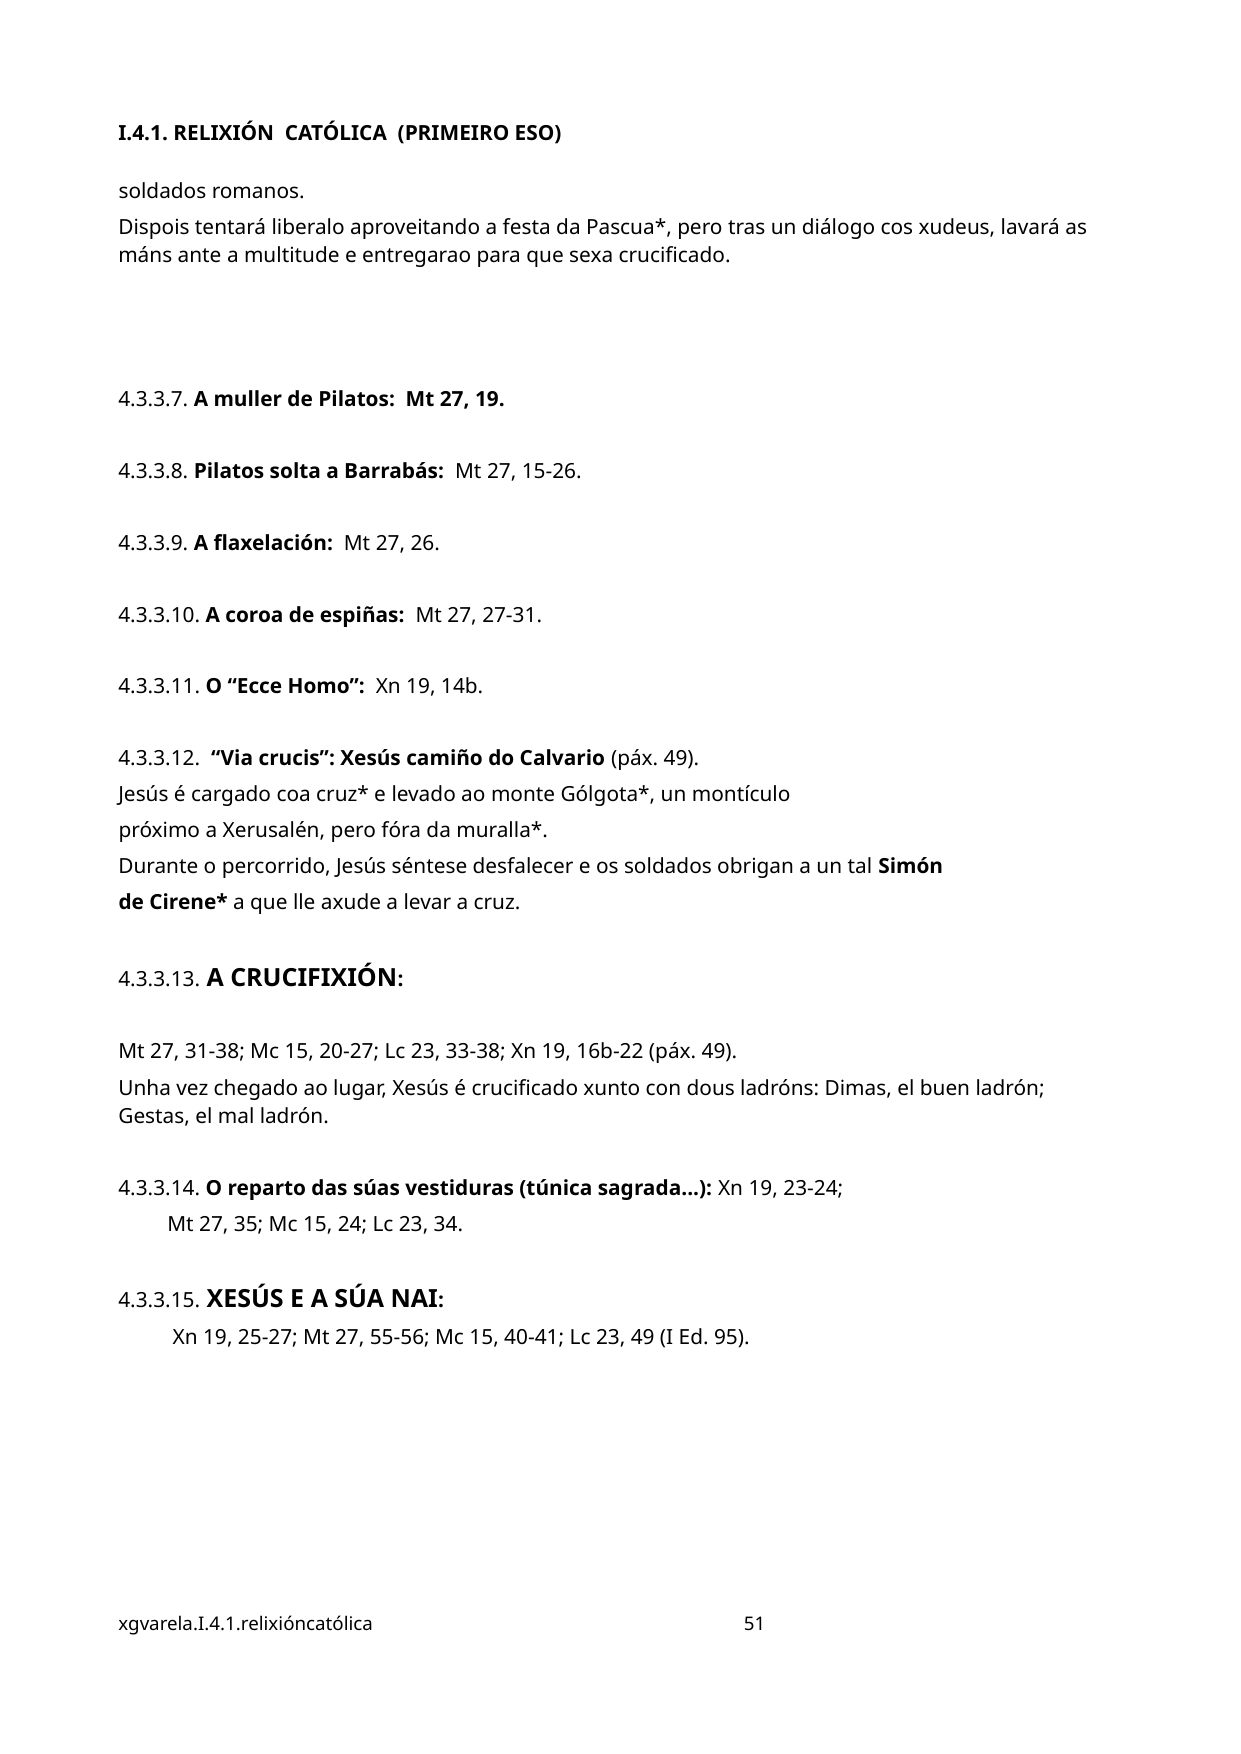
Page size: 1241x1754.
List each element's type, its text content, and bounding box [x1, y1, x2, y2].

text Dispois tentará liberalo aproveitando a festa da Pascua*, pero tras un diálogo cos xudeus, lavará as máns ante a multitude e entregarao para que sexa crucificado. [118, 212, 1122, 269]
text 4.3.3.7. A muller de Pilatos: Mt 27, 19. [118, 384, 1122, 413]
text 4.3.3.11. O “Ecce Homo”: Xn 19, 14b. [118, 672, 1122, 700]
text 4.3.3.13. A CRUCIFIXIÓN: [118, 959, 1122, 993]
text de Cirene* a que lle axude a levar a cruz. [118, 887, 1122, 916]
text 4.3.3.12. “Via crucis”: Xesús camiño do Calvario (páx. 49). [118, 743, 1122, 772]
text 4.3.3.14. O reparto das súas vestiduras (túnica sagrada...): Xn 19, 23-24; [118, 1173, 1122, 1201]
text soldados romanos. [118, 176, 1122, 204]
text 4.3.3.9. A flaxelación: Mt 27, 26. [118, 528, 1122, 556]
text Jesús é cargado coa cruz* e levado ao monte Gólgota*, un montículo [118, 779, 1122, 808]
text Mt 27, 31-38; Mc 15, 20-27; Lc 23, 33-38; Xn 19, 16b-22 (páx. 49). [118, 1037, 1122, 1065]
text Xn 19, 25-27; Mt 27, 55-56; Mc 15, 40-41; Lc 23, 49 (I Ed. 95). [118, 1322, 1122, 1351]
text Unha vez chegado ao lugar, Xesús é crucificado xunto con dous ladróns: Dimas, el buen ladrón; Gestas, el mal ladrón. [118, 1073, 1122, 1129]
text Mt 27, 35; Mc 15, 24; Lc 23, 34. [118, 1209, 1122, 1237]
text Durante o percorrido, Jesús séntese desfalecer e os soldados obrigan a un tal Simón [118, 851, 1122, 880]
text 4.3.3.10. A coroa de espiñas: Mt 27, 27-31. [118, 600, 1122, 628]
text 4.3.3.15. XESÚS E A SÚA NAI: [118, 1281, 1122, 1315]
text próximo a Xerusalén, pero fóra da muralla*. [118, 815, 1122, 844]
text 4.3.3.8. Pilatos solta a Barrabás: Mt 27, 15-26. [118, 456, 1122, 484]
